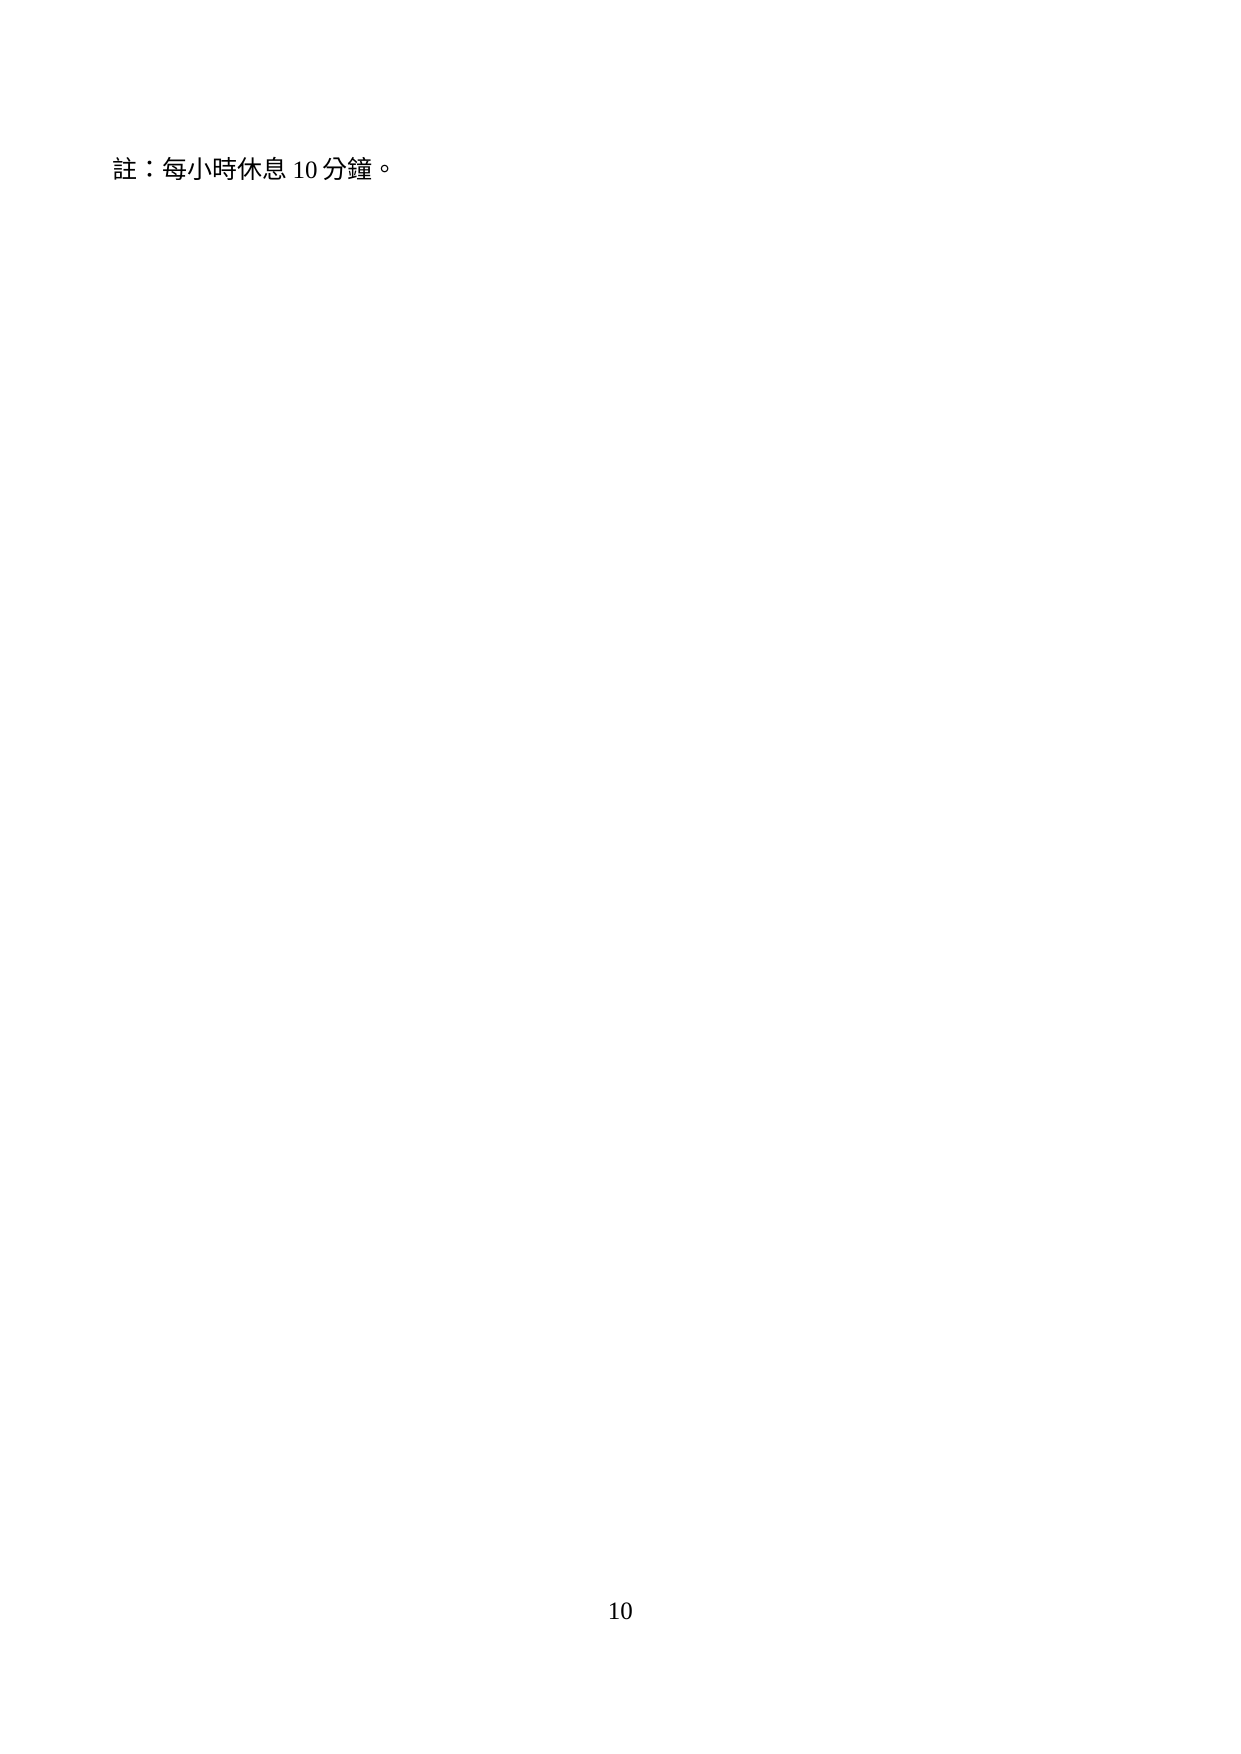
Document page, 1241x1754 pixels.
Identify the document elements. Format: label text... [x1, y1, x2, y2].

text 註：每小時休息10分鐘。 [112, 150, 1128, 186]
